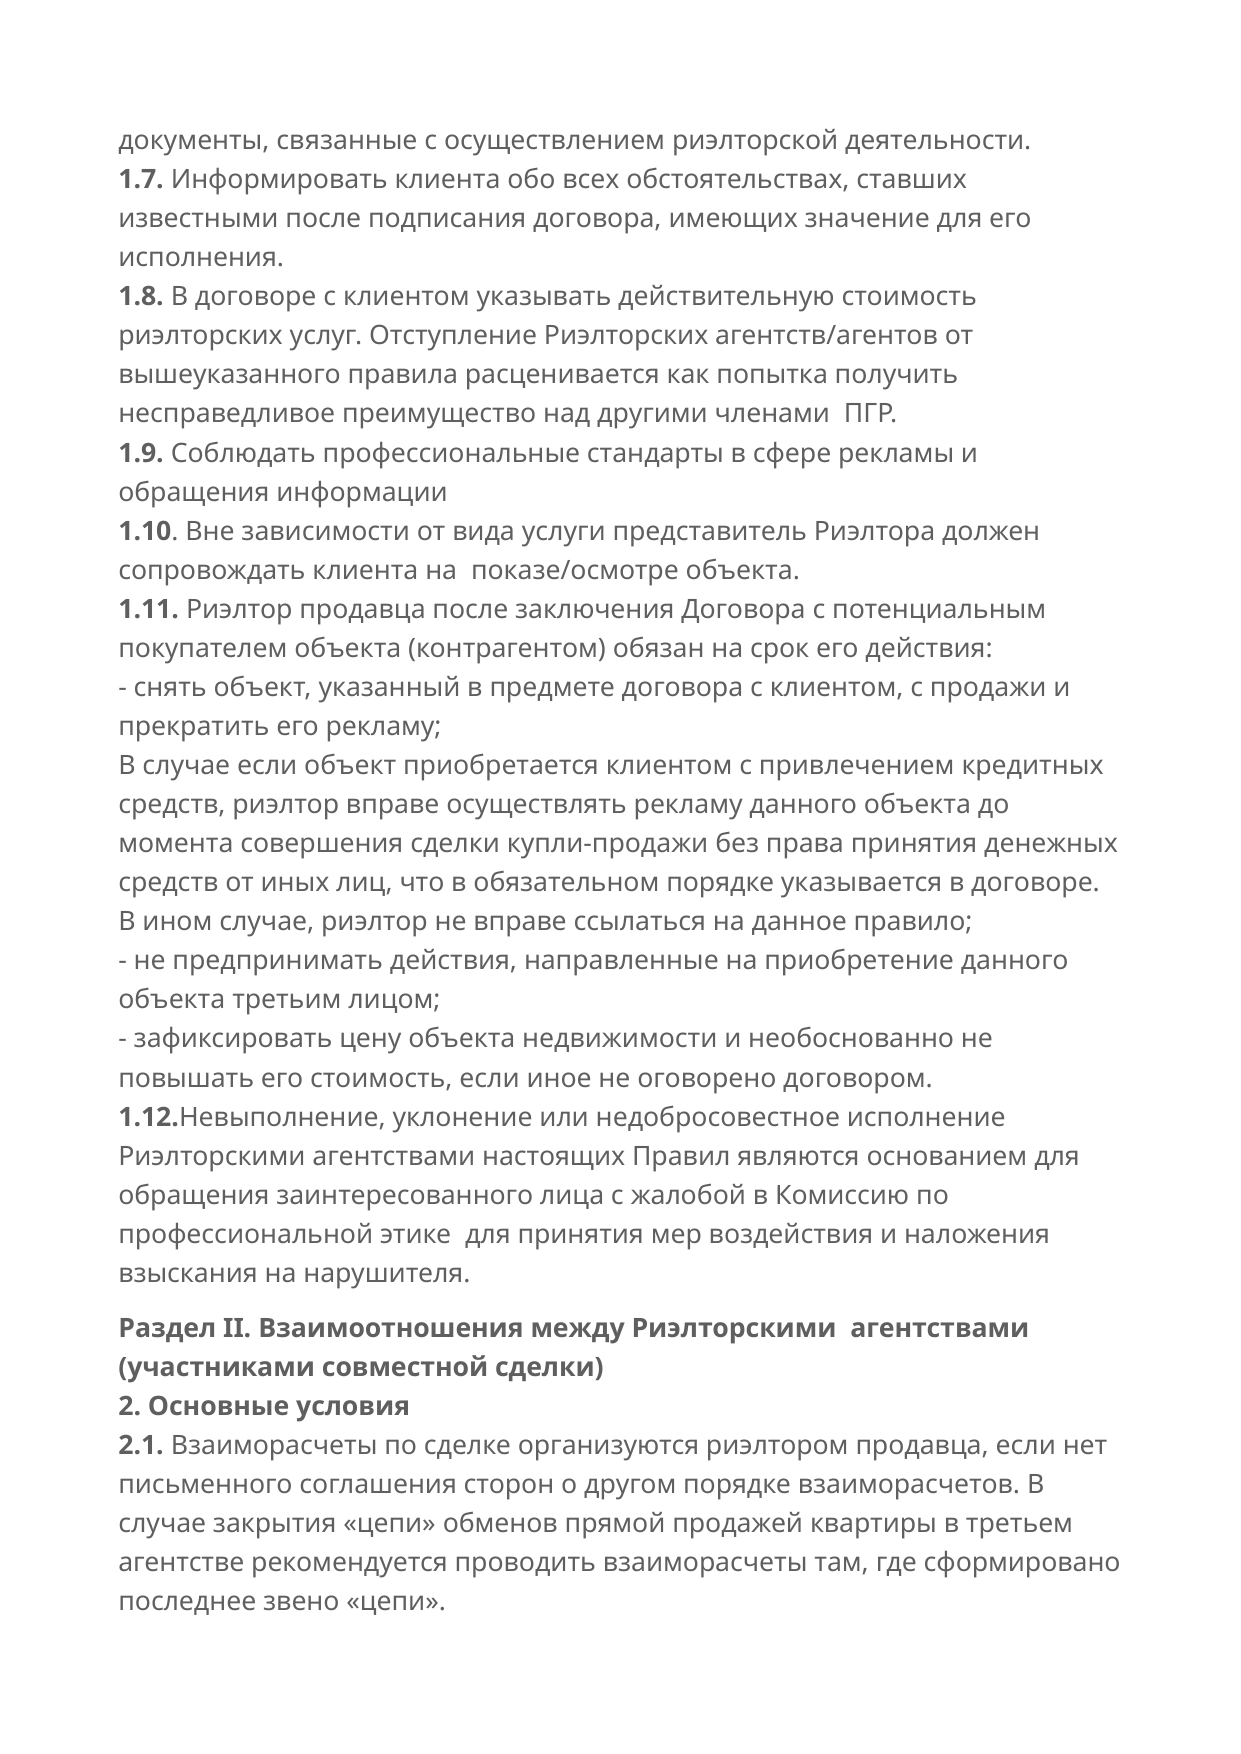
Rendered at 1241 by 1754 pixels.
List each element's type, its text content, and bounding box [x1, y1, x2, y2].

text Раздел II. Взаимоотношения между Риэлторскими агентствами (участниками совместной сделки) 2. Основные условия 2.1. Взаиморасчеты по сделке организуются риэлтором продавца, если нет письменного соглашения сторон о другом порядке взаиморасчетов. В случае закрытия «цепи» обменов прямой продажей квартиры в третьем агентстве рекомендуется проводить взаиморасчеты там, где сформировано последнее звено «цепи». [118, 1306, 1122, 1618]
text документы, связанные с осуществлением риэлторской деятельности. 1.7. Информировать клиента обо всех обстоятельствах, ставших известными после подписания договора, имеющих значение для его исполнения. 1.8. В договоре с клиентом указывать действительную стоимость риэлторских услуг. Отступление Риэлторских агентств/агентов от вышеуказанного правила расценивается как попытка получить несправедливое преимущество над другими членами ПГР. 1.9. Соблюдать профессиональные стандарты в сфере рекламы и обращения информации 1.10. Вне зависимости от вида услуги представитель Риэлтора должен сопровождать клиента на показе/осмотре объекта. 1.11. Риэлтор продавца после заключения Договора с потенциальным покупателем объекта (контрагентом) обязан на срок его действия: - снять объект, указанный в предмете договора с клиентом, с продажи и прекратить его рекламу; В случае если объект приобретается клиентом с привлечением кредитных средств, риэлтор вправе осуществлять рекламу данного объекта до момента совершения сделки купли-продажи без права принятия денежных средств от иных лиц, что в обязательном порядке указывается в договоре. В ином случае, риэлтор не вправе ссылаться на данное правило; - не предпринимать действия, направленные на приобретение данного объекта третьим лицом; - зафиксировать цену объекта недвижимости и необоснованно не повышать его стоимость, если иное не оговорено договором. 1.12.Невыполнение, уклонение или недобросовестное исполнение Риэлторскими агентствами настоящих Правил являются основанием для обращения заинтересованного лица с жалобой в Комиссию по профессиональной этике для принятия мер воздействия и наложения взыскания на нарушителя. [118, 118, 1122, 1290]
